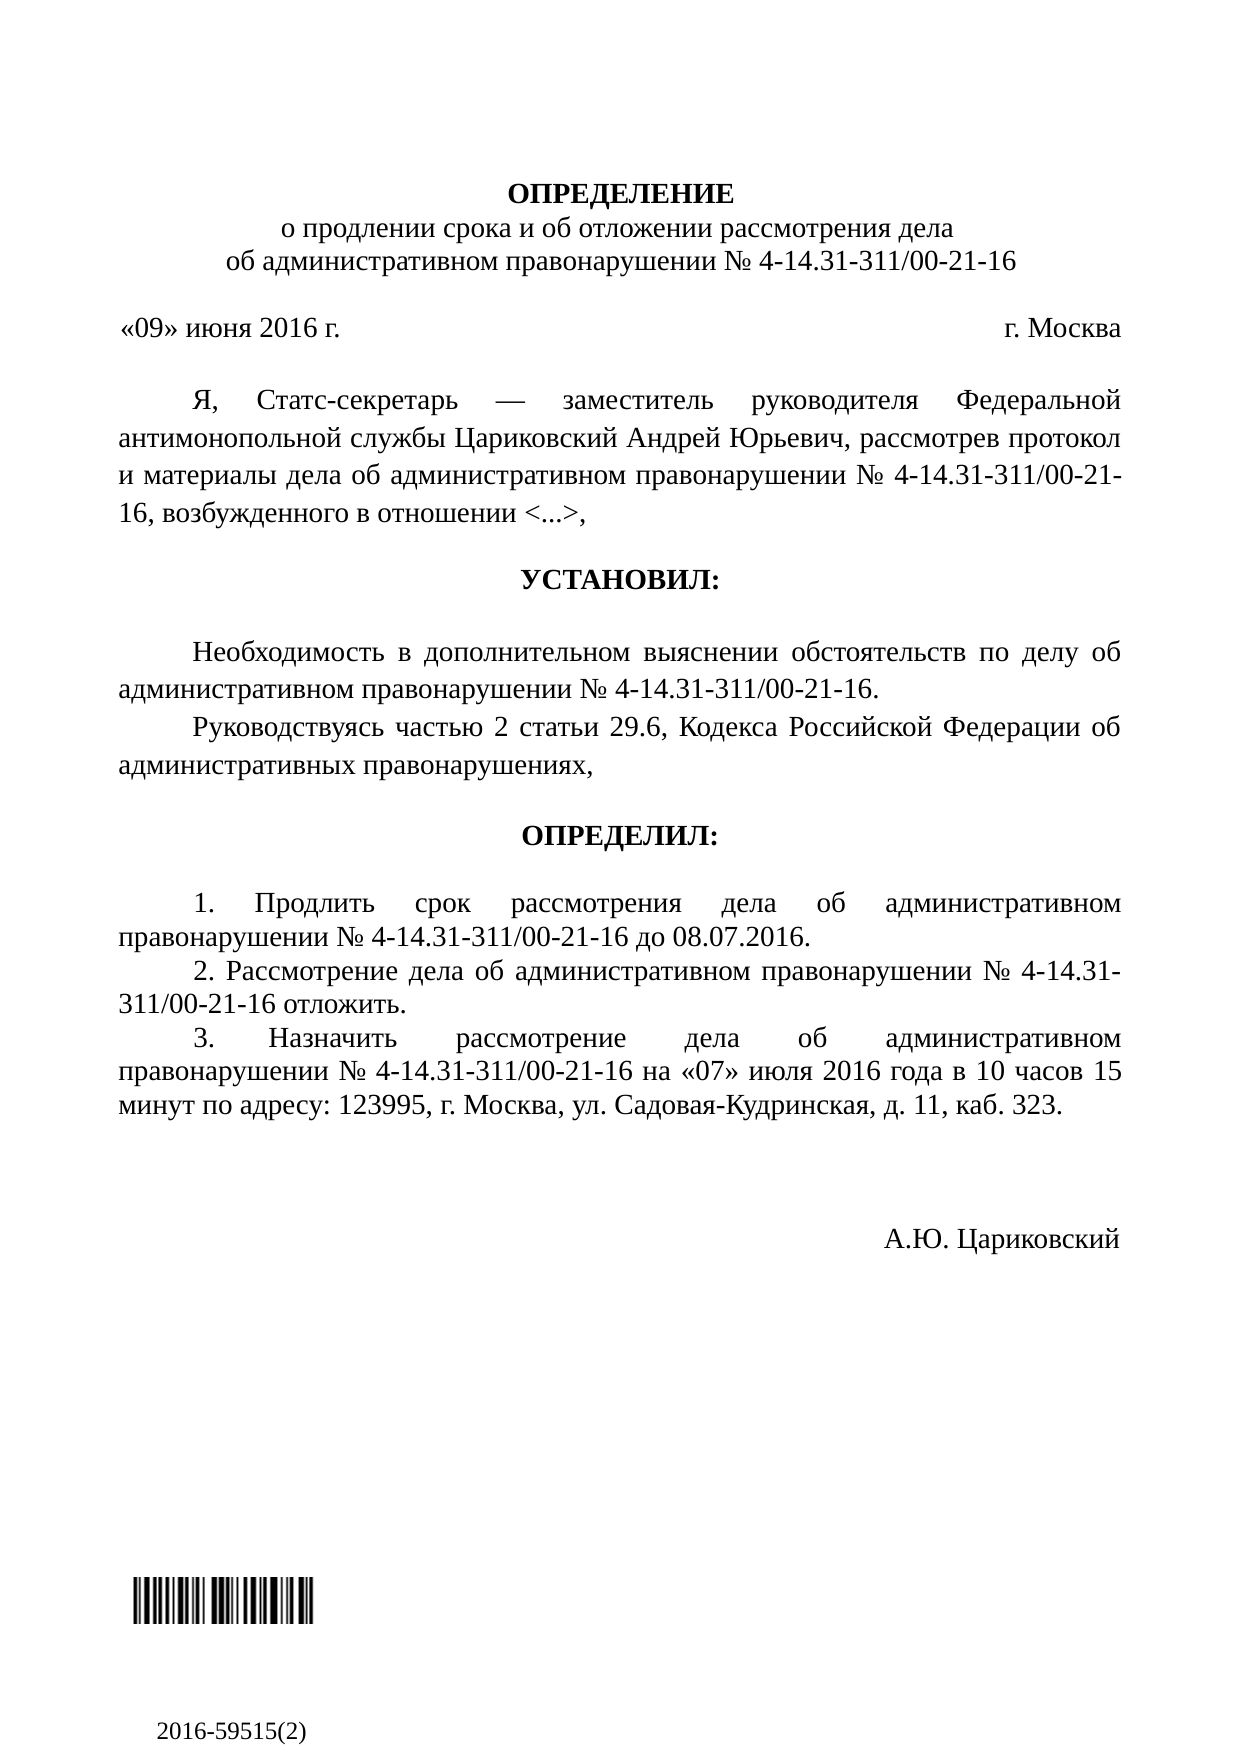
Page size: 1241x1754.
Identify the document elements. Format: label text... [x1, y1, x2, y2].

text 2. Рассмотрение дела об административном правонарушении № 4-14.31-311/00-21-16 отложить. [118, 953, 1122, 1020]
text о продлении срока и об отложении рассмотрения дела [120, 210, 1122, 243]
text УСТАНОВИЛ: [118, 562, 1122, 596]
list Назначить рассмотрение дела об административном правонарушении № 4-14.31-311/00-21-16 на «07» июля 2016 года в 10 часов 15 минут по адресу: 123995, г. Москва, ул. Садовая-Кудринская, д. 11, каб. 323. [118, 1020, 1122, 1120]
text об административном правонарушении № 4-14.31-311/00-21-16 [120, 243, 1122, 277]
text Я, Статс-секретарь — заместитель руководителя Федеральной антимонопольной службы Цариковский Андрей Юрьевич, рассмотрев протокол и материалы дела об административном правонарушении № 4-14.31-311/00-21-16, возбужденного в отношении <...>, [118, 378, 1122, 529]
picture [118, 1577, 331, 1624]
text 1. Продлить срок рассмотрения дела об административном правонарушении № 4-14.31-311/00-21-16 до 08.07.2016. [118, 886, 1122, 953]
text ОПРЕДЕЛЕНИЕ [120, 176, 1122, 210]
text А.Ю. Цариковский [118, 1221, 1122, 1254]
text ОПРЕДЕЛИЛ: [118, 818, 1122, 852]
text Необходимость в дополнительном выяснении обстоятельств по делу об административном правонарушении № 4-14.31-311/00-21-16. [118, 629, 1122, 705]
text Руководствуясь частью 2 статьи 29.6, Кодекса Российской Федерации об административных правонарушениях, [118, 705, 1122, 781]
text «09» июня 2016 г. г. Москва [120, 311, 1122, 344]
